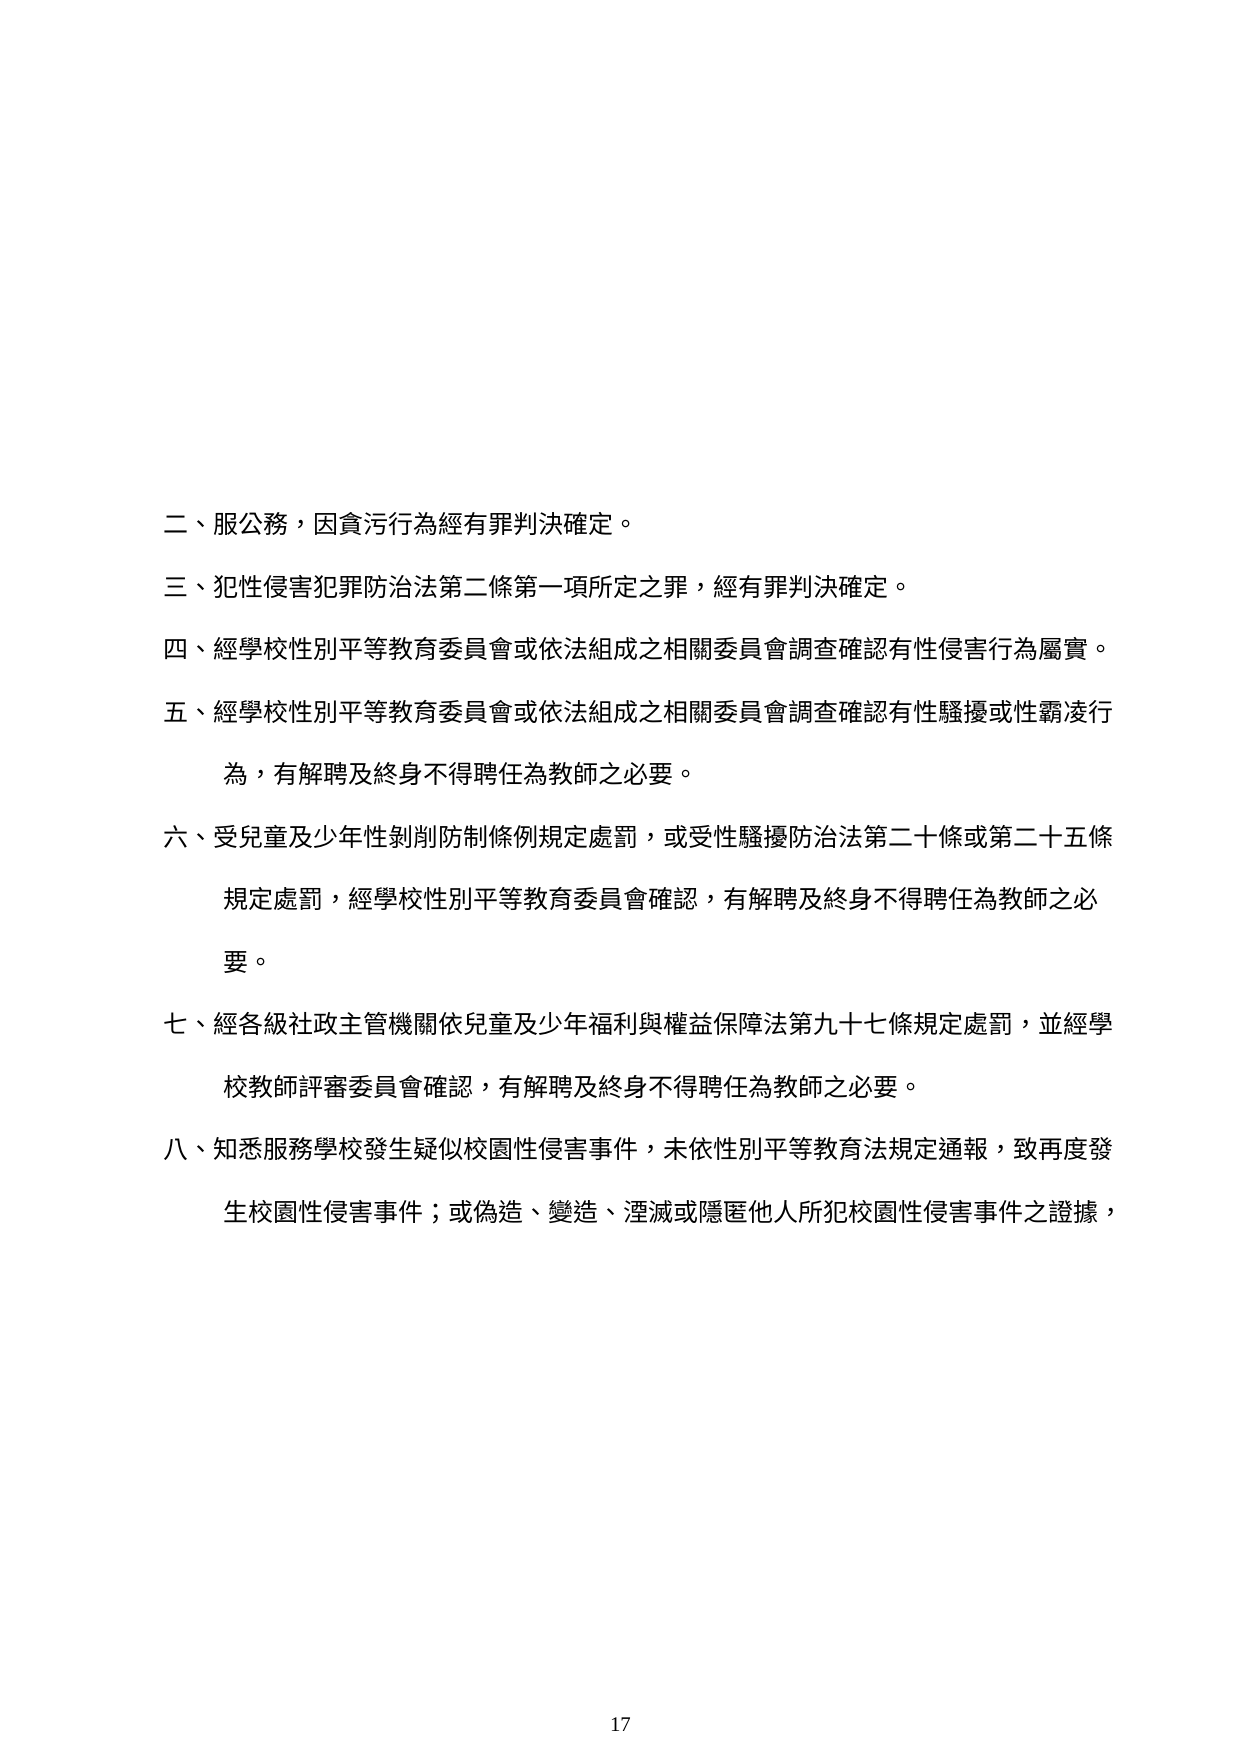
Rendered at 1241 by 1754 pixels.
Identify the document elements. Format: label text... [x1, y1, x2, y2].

text 六、受兒童及少年性剝削防制條例規定處罰，或受性騷擾防治法第二十條或第二十五條 [164, 793, 1152, 856]
text 校教師評審委員會確認，有解聘及終身不得聘任為教師之必要。 [164, 1043, 1152, 1106]
text 二、服公務，因貪污行為經有罪判決確定。 [164, 481, 1152, 543]
text 生校園性侵害事件；或偽造、變造、湮滅或隱匿他人所犯校園性侵害事件之證據， [164, 1168, 1152, 1231]
text 三、犯性侵害犯罪防治法第二條第一項所定之罪，經有罪判決確定。 [164, 543, 1152, 606]
text 要。 [164, 918, 1152, 981]
text 規定處罰，經學校性別平等教育委員會確認，有解聘及終身不得聘任為教師之必 [164, 856, 1152, 918]
text 為，有解聘及終身不得聘任為教師之必要。 [164, 731, 1152, 793]
text 五、經學校性別平等教育委員會或依法組成之相關委員會調查確認有性騷擾或性霸凌行 [164, 668, 1152, 731]
text 四、經學校性別平等教育委員會或依法組成之相關委員會調查確認有性侵害行為屬實。 [164, 606, 1152, 668]
text 七、經各級社政主管機關依兒童及少年福利與權益保障法第九十七條規定處罰，並經學 [164, 981, 1152, 1043]
text 八、知悉服務學校發生疑似校園性侵害事件，未依性別平等教育法規定通報，致再度發 [164, 1106, 1152, 1168]
